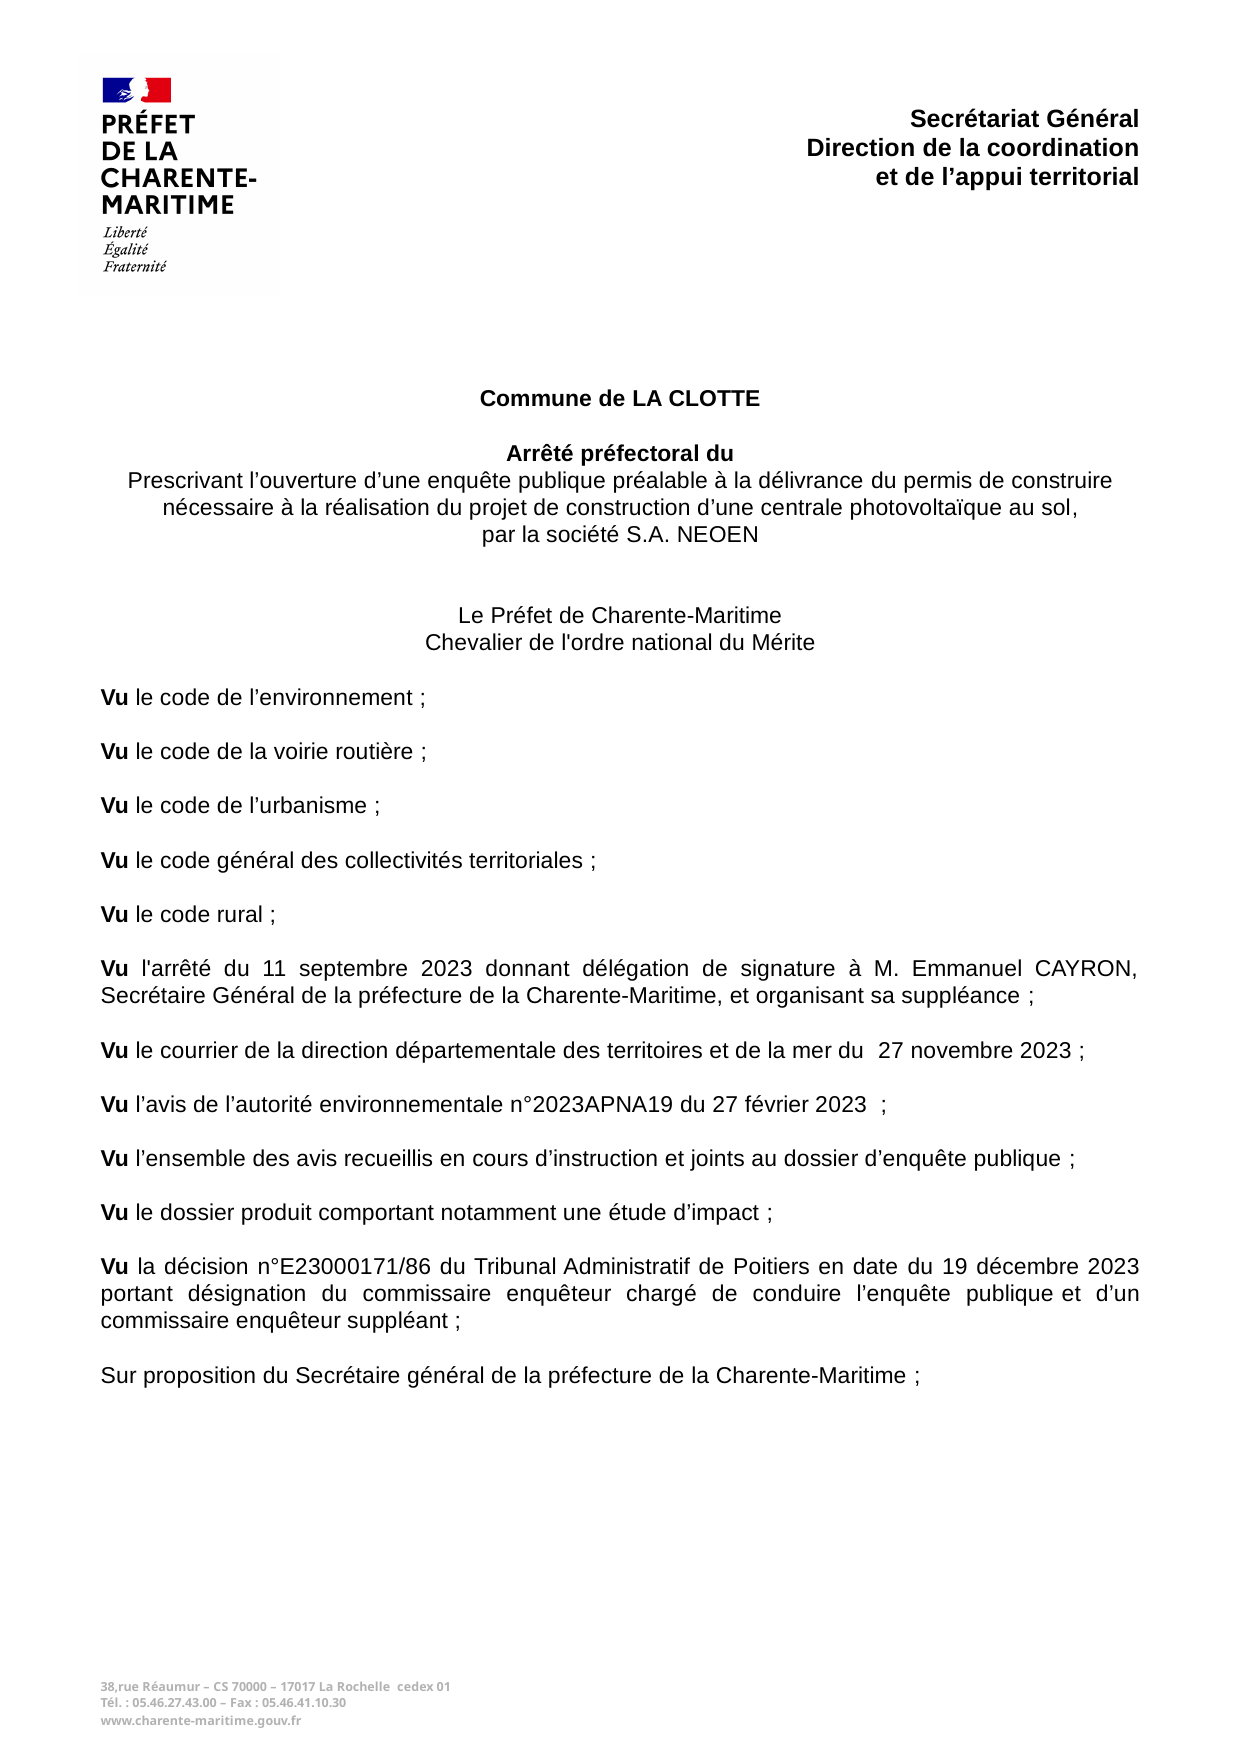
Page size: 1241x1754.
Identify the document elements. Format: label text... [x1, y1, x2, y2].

text Vu l’avis de l’autorité environnementale n°2023APNA19 du 27 février 2023 ; [100, 1090, 1140, 1117]
text Vu le code de l’environnement ; [100, 683, 1140, 710]
text Prescrivant l’ouverture d’une enquête publique préalable à la délivrance du permis de construire nécessaire à la réalisation du projet de construction d’une centrale photovoltaïque au sol, [100, 466, 1140, 520]
text Vu le code de l’urbanisme ; [100, 792, 1140, 819]
text Vu la décision n°E23000171/86 du Tribunal Administratif de Poitiers en date du 19 décembre 2023 portant désignation du commissaire enquêteur chargé de conduire l’enquête publique et d’un commissaire enquêteur suppléant ; [100, 1253, 1140, 1334]
text Le Préfet de Charente-Maritime [100, 601, 1140, 628]
subtitle Arrêté préfectoral du [100, 439, 1140, 466]
text par la société S.A. NEOEN [100, 520, 1140, 547]
text Vu le code rural ; [100, 900, 1140, 927]
text Vu le code général des collectivités territoriales ; [100, 846, 1140, 873]
picture [78, 53, 281, 296]
text Commune de LA CLOTTE [100, 385, 1140, 412]
text Vu le courrier de la direction départementale des territoires et de la mer du 27 novembre 2023 ; [100, 1036, 1140, 1063]
text Vu le dossier produit comportant notamment une étude d’impact ; [100, 1198, 1140, 1226]
text Chevalier de l'ordre national du Mérite [100, 628, 1140, 656]
text Vu l’ensemble des avis recueillis en cours d’instruction et joints au dossier d’enquête publique ; [100, 1144, 1140, 1171]
text Sur proposition du Secrétaire général de la préfecture de la Charente-Maritime ; [100, 1361, 1140, 1388]
text Vu le code de la voirie routière ; [100, 737, 1140, 764]
text Vu l'arrêté du 11 septembre 2023 donnant délégation de signature à M. Emmanuel CAYRON, Secrétaire Général de la préfecture de la Charente-Maritime, et organisant sa suppléance ; [100, 954, 1140, 1009]
